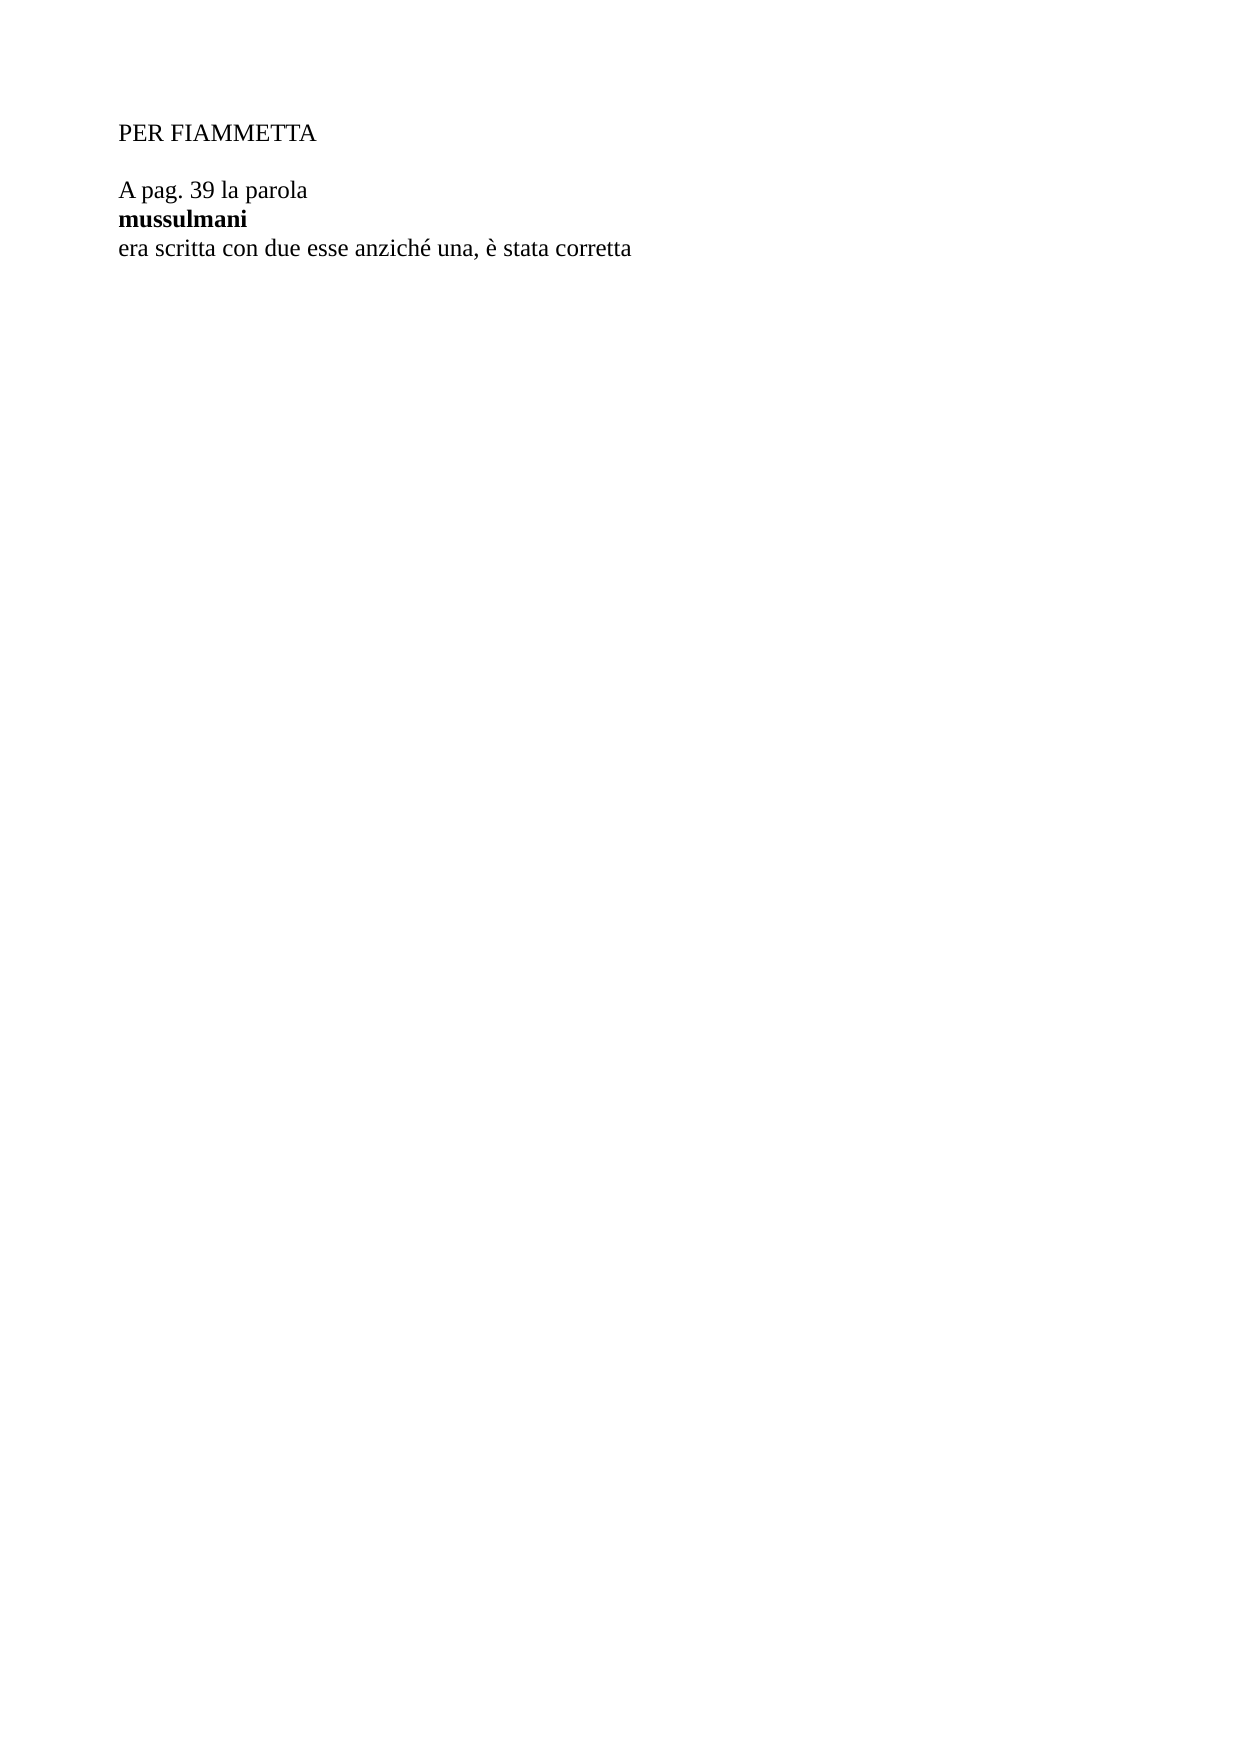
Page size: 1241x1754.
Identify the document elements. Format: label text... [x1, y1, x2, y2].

text mussulmani [118, 204, 1122, 233]
text A pag. 39 la parola [118, 176, 1122, 204]
text era scritta con due esse anziché una, è stata corretta [118, 233, 1122, 262]
text PER FIAMMETTA [118, 118, 1122, 147]
